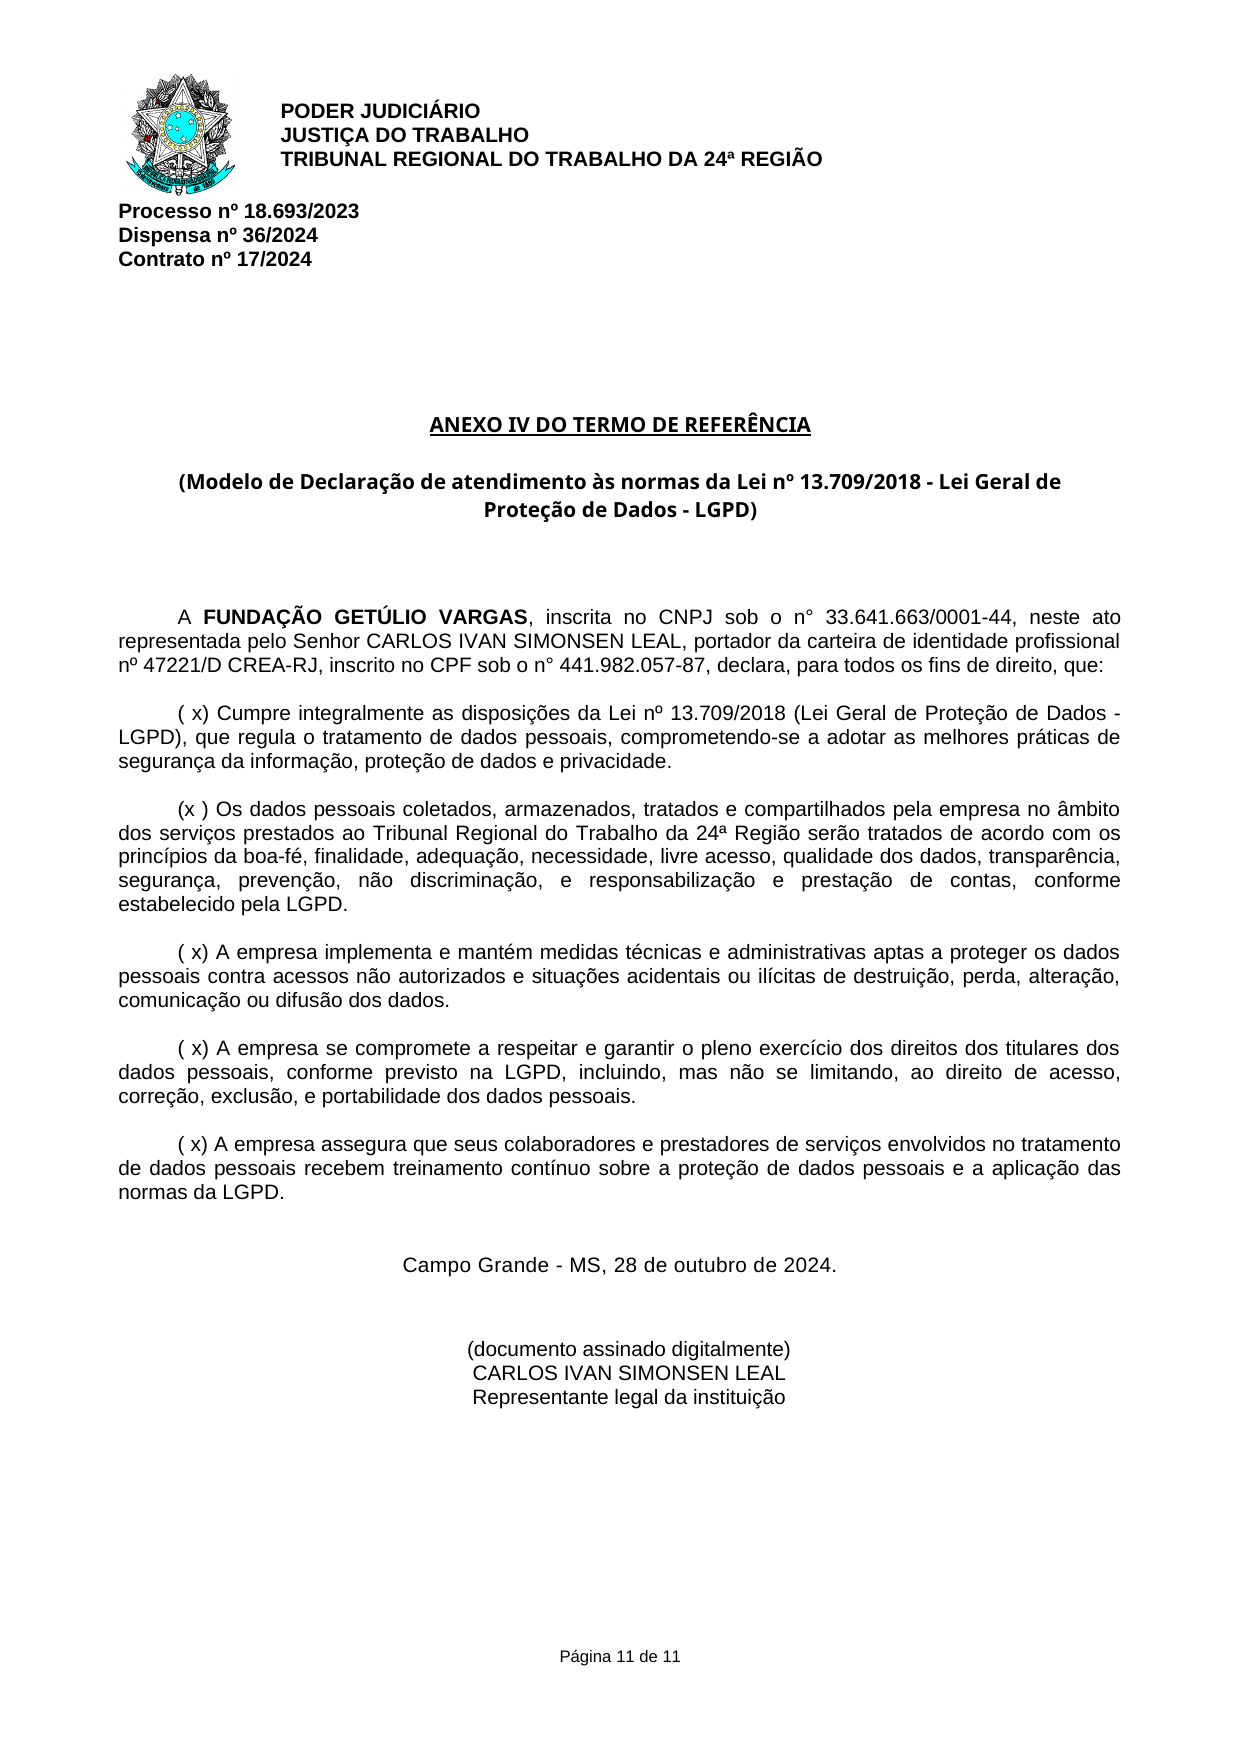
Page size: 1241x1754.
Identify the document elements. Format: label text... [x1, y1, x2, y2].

text (documento assinado digitalmente) [118, 1337, 1140, 1361]
text ( x) A empresa implementa e mantém medidas técnicas e administrativas aptas a proteger os dados pessoais contra acessos não autorizados e situações acidentais ou ilícitas de destruição, perda, alteração, comunicação ou difusão dos dados. [118, 940, 1122, 1012]
text CARLOS IVAN SIMONSEN LEAL [118, 1361, 1140, 1385]
text ( x) A empresa assegura que seus colaboradores e prestadores de serviços envolvidos no tratamento de dados pessoais recebem treinamento contínuo sobre a proteção de dados pessoais e a aplicação das normas da LGPD. [118, 1132, 1122, 1204]
text A FUNDAÇÃO GETÚLIO VARGAS, inscrita no CNPJ sob o n° 33.641.663/0001-44, neste ato representada pelo Senhor CARLOS IVAN SIMONSEN LEAL, portador da carteira de identidade profissional nº 47221/D CREA-RJ, inscrito no CPF sob o n° 441.982.057-87, declara, para todos os fins de direito, que: [118, 605, 1122, 677]
text (Modelo de Declaração de atendimento às normas da Lei nº 13.709/2018 - Lei Geral de [118, 467, 1122, 495]
text (x ) Os dados pessoais coletados, armazenados, tratados e compartilhados pela empresa no âmbito dos serviços prestados ao Tribunal Regional do Trabalho da 24ª Região serão tratados de acordo com os princípios da boa-fé, finalidade, adequação, necessidade, livre acesso, qualidade dos dados, transparência, segurança, prevenção, não discriminação, e responsabilização e prestação de contas, conforme estabelecido pela LGPD. [118, 796, 1122, 916]
text ( x) Cumpre integralmente as disposições da Lei nº 13.709/2018 (Lei Geral de Proteção de Dados - LGPD), que regula o tratamento de dados pessoais, comprometendo-se a adotar as melhores práticas de segurança da informação, proteção de dados e privacidade. [118, 701, 1122, 772]
text Representante legal da instituição [118, 1385, 1140, 1409]
text ANEXO IV DO TERMO DE REFERÊNCIA [118, 410, 1122, 438]
text ( x) A empresa se compromete a respeitar e garantir o pleno exercício dos direitos dos titulares dos dados pessoais, conforme previsto na LGPD, incluindo, mas não se limitando, ao direito de acesso, correção, exclusão, e portabilidade dos dados pessoais. [118, 1036, 1122, 1108]
text Proteção de Dados - LGPD) [118, 495, 1122, 524]
text Campo Grande - MS, 28 de outubro de 2024. [118, 1253, 1122, 1277]
